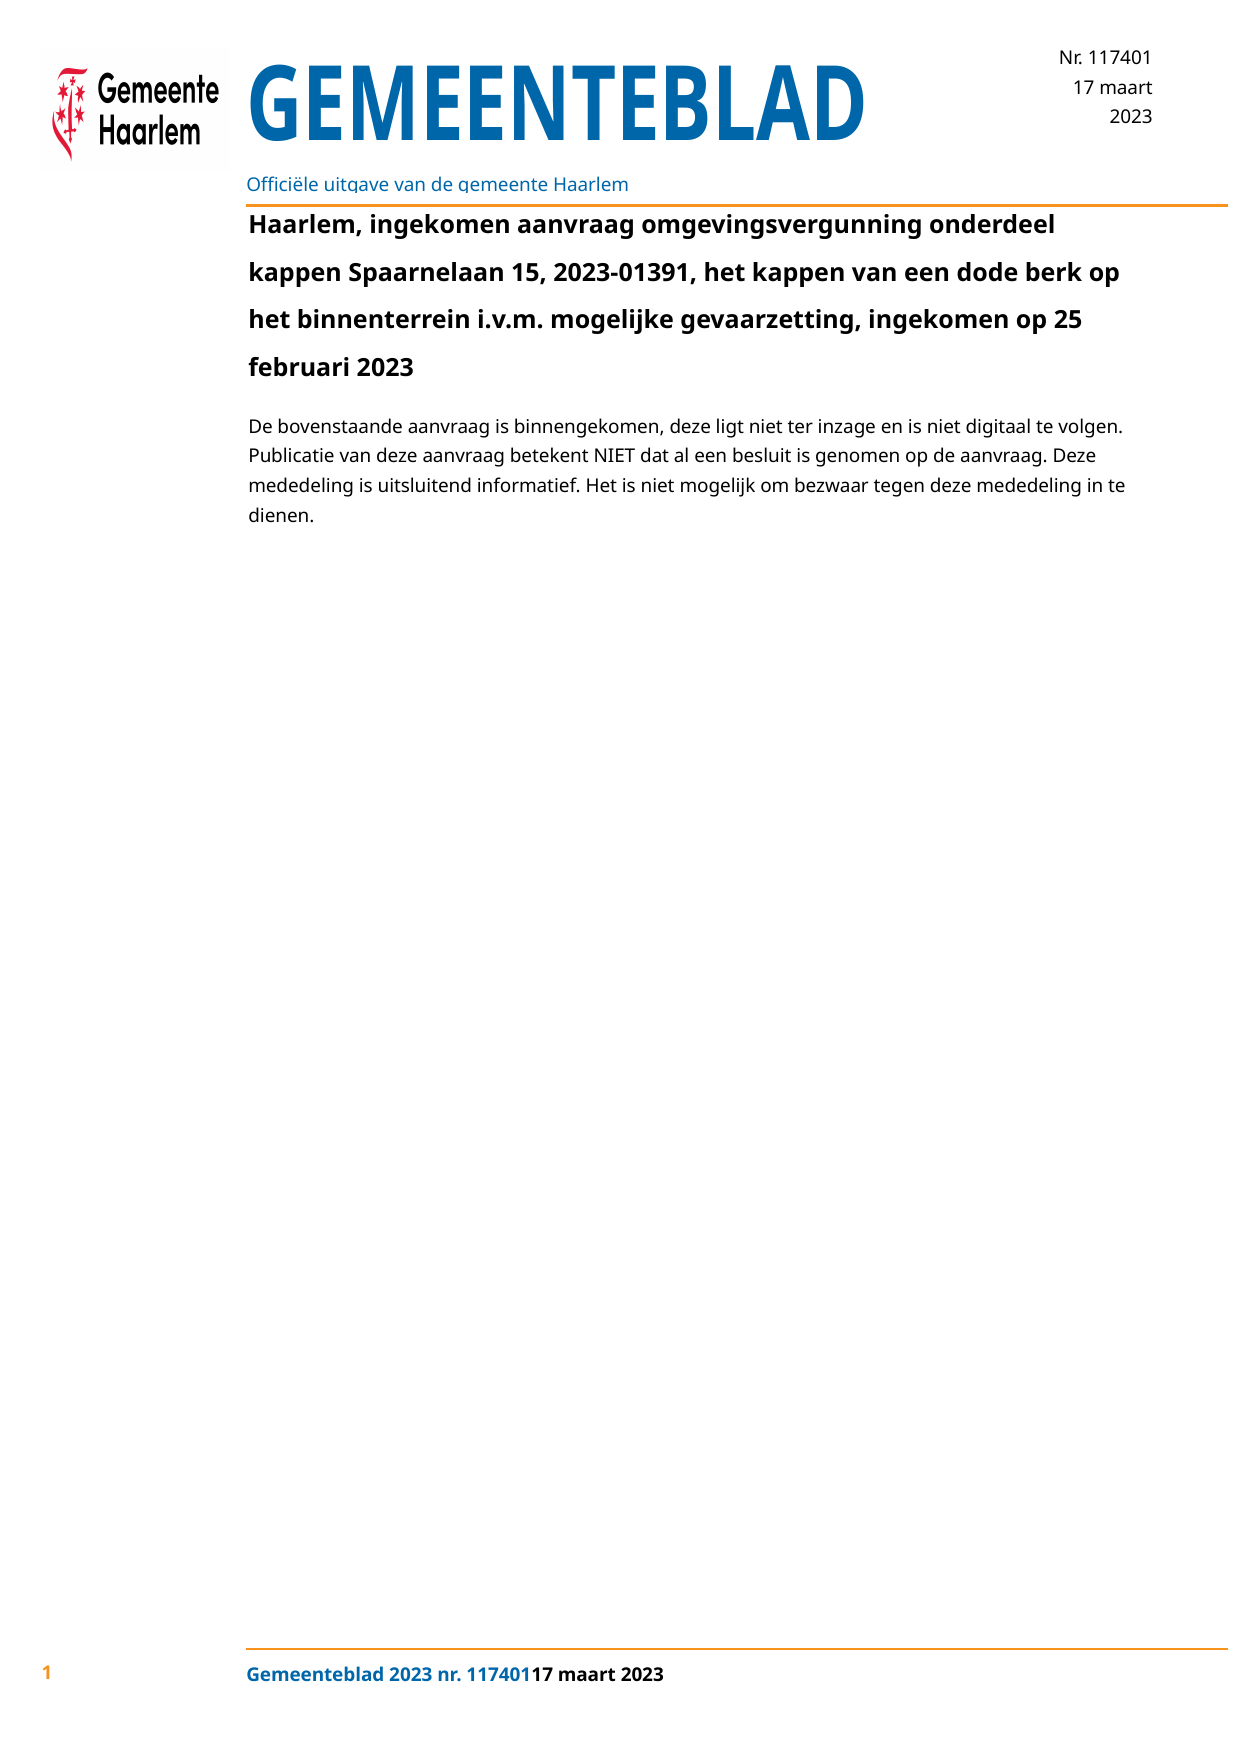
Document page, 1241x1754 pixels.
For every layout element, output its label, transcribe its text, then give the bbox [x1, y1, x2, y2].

text Haarlem, ingekomen aanvraag omgevingsvergunning onderdeel kappen Spaarnelaan 15, 2023-01391, het kappen van een dode berk op het binnenterrein i.v.m. mogelijke gevaarzetting, ingekomen op 25 februari 2023 [248, 207, 1152, 384]
picture [41, 47, 231, 172]
text De bovenstaande aanvraag is binnengekomen, deze ligt niet ter inzage en is niet digitaal te volgen. Publicatie van deze aanvraag betekent NIET dat al een besluit is genomen op de aanvraag. Deze mededeling is uitsluitend informatief. Het is niet mogelijk om bezwaar tegen deze mededeling in te dienen. [248, 413, 1152, 528]
